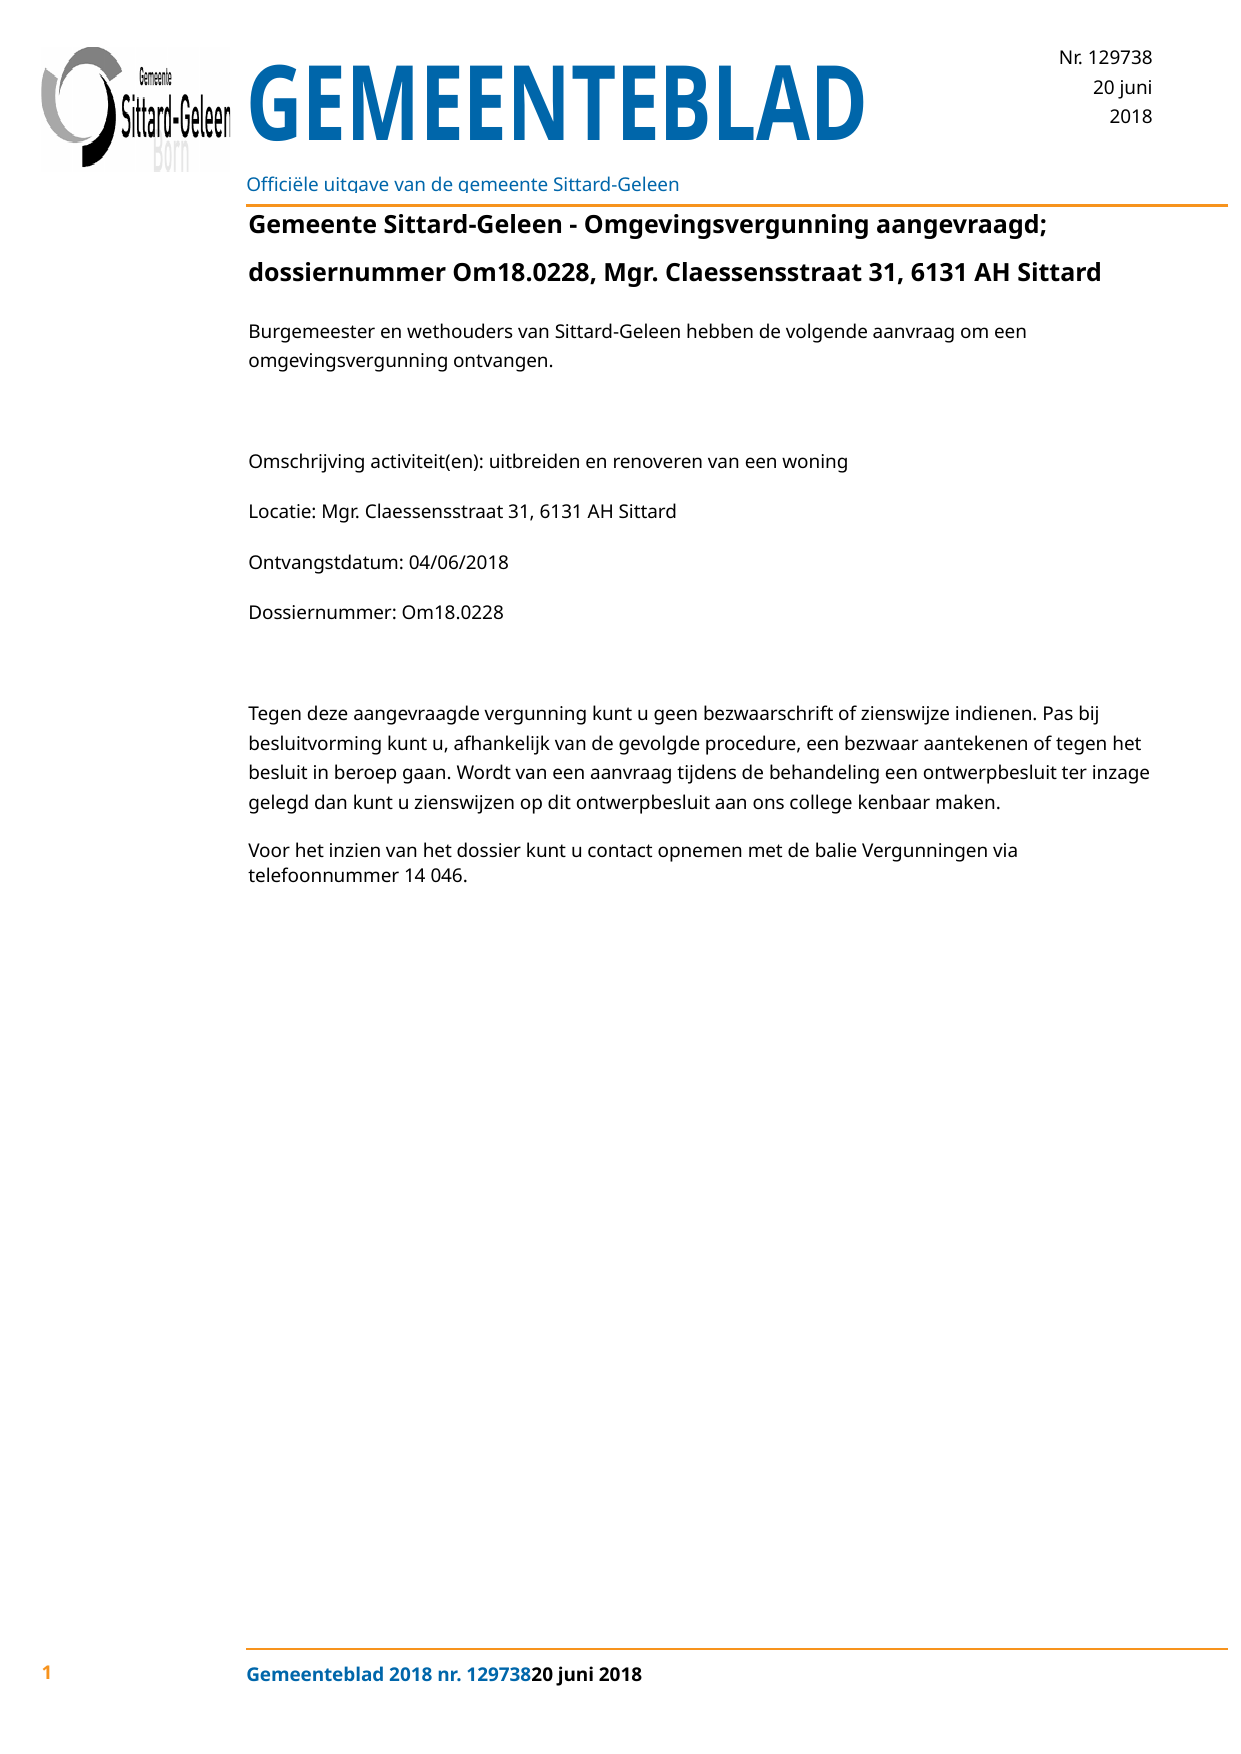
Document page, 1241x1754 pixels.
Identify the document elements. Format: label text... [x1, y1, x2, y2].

text Gemeente Sittard-Geleen - Omgevingsvergunning aangevraagd; dossiernummer Om18.0228, Mgr. Claessensstraat 31, 6131 AH Sittard [248, 207, 1152, 288]
text Burgemeester en wethouders van Sittard-Geleen hebben de volgende aanvraag om een omgevingsvergunning ontvangen. [248, 318, 1152, 373]
text Omschrijving activiteit(en): uitbreiden en renoveren van een woning [248, 448, 1152, 474]
text Tegen deze aangevraagde vergunning kunt u geen bezwaarschrift of zienswijze indienen. Pas bij besluitvorming kunt u, afhankelijk van de gevolgde procedure, een bezwaar aantekenen of tegen het besluit in beroep gaan. Wordt van een aanvraag tijdens de behandeling een ontwerpbesluit ter inzage gelegd dan kunt u zienswijzen op dit ontwerpbesluit aan ons college kenbaar maken. [248, 700, 1152, 815]
text Dossiernummer: Om18.0228 [248, 599, 1152, 625]
text Locatie: Mgr. Claessensstraat 31, 6131 AH Sittard [248, 499, 1152, 524]
picture [41, 47, 231, 172]
text Voor het inzien van het dossier kunt u contact opnemen met de balie Vergunningen via telefoonnummer 14 046. [248, 837, 1152, 888]
text Ontvangstdatum: 04/06/2018 [248, 549, 1152, 575]
